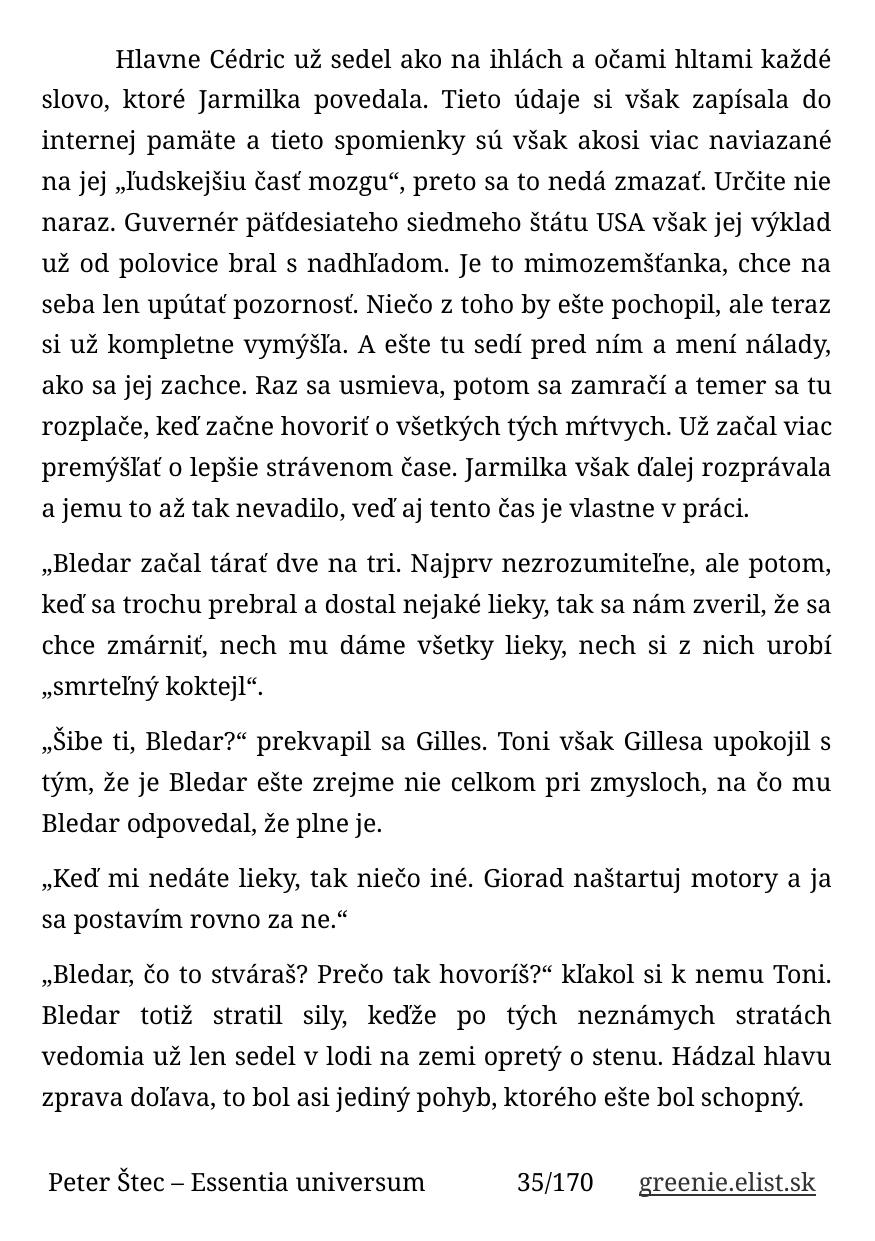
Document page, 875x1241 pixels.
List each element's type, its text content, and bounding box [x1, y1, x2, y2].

text Hlavne Cédric už sedel ako na ihlách a očami hltami každé slovo, ktoré Jarmilka povedala. Tieto údaje si však zapísala do internej pamäte a tieto spomienky sú však akosi viac naviazané na jej „ľudskejšiu časť mozgu“, preto sa to nedá zmazať. Určite nie naraz. Guvernér päťdesiateho siedmeho štátu USA však jej výklad už od polovice bral s nadhľadom. Je to mimozemšťanka, chce na seba len upútať pozornosť. Niečo z toho by ešte pochopil, ale teraz si už kompletne vymýšľa. A ešte tu sedí pred ním a mení nálady, ako sa jej zachce. Raz sa usmieva, potom sa zamračí a temer sa tu rozplače, keď začne hovoriť o všetkých tých mŕtvych. Už začal viac premýšľať o lepšie strávenom čase. Jarmilka však ďalej rozprávala a jemu to až tak nevadilo, veď aj tento čas je vlastne v práci. [41, 41, 833, 524]
text „Bledar, čo to stváraš? Prečo tak hovoríš?“ kľakol si k nemu Toni. Bledar totiž stratil sily, keďže po tých neznámych stratách vedomia už len sedel v lodi na zemi opretý o stenu. Hádzal hlavu zprava doľava, to bol asi jediný pohyb, ktorého ešte bol schopný. [41, 957, 833, 1114]
text „Bledar začal tárať dve na tri. Najprv nezrozumiteľne, ale potom, keď sa trochu prebral a dostal nejaké lieky, tak sa nám zveril, že sa chce zmárniť, nech mu dáme všetky lieky, nech si z nich urobí „smrteľný koktejl“. [41, 546, 833, 702]
text „Keď mi nedáte lieky, tak niečo iné. Giorad naštartuj motory a ja sa postavím rovno za ne.“ [41, 861, 833, 936]
text „Šibe ti, Bledar?“ prekvapil sa Gilles. Toni však Gillesa upokojil s tým, že je Bledar ešte zrejme nie celkom pri zmysloch, na čo mu Bledar odpovedal, že plne je. [41, 724, 833, 839]
